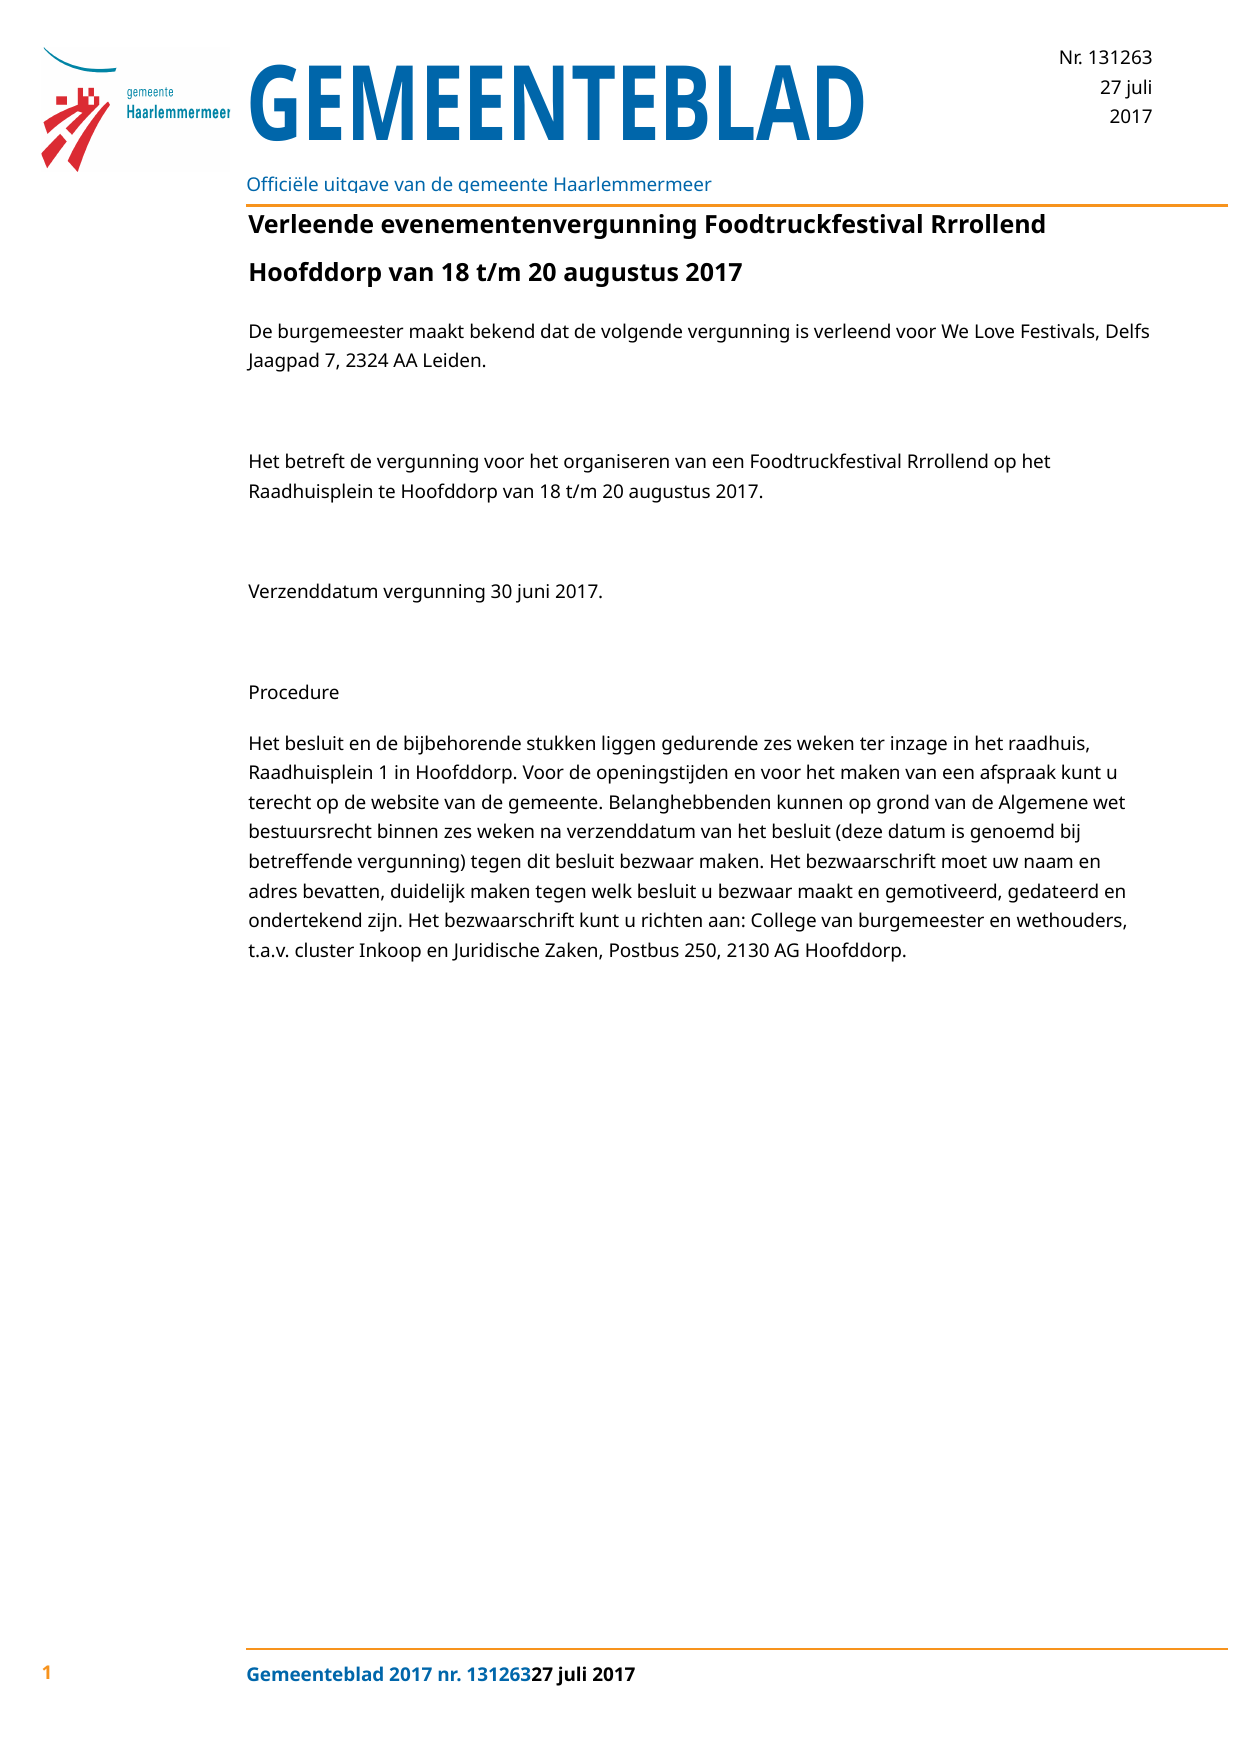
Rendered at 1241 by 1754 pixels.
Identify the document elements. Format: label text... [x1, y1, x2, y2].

text De burgemeester maakt bekend dat de volgende vergunning is verleend voor We Love Festivals, Delfs Jaagpad 7, 2324 AA Leiden. [248, 318, 1152, 373]
picture [41, 47, 231, 172]
text Het betreft de vergunning voor het organiseren van een Foodtruckfestival Rrrollend op het Raadhuisplein te Hoofddorp van 18 t/m 20 augustus 2017. [248, 448, 1152, 504]
text Verzenddatum vergunning 30 juni 2017. [248, 579, 1152, 604]
text Procedure [248, 679, 1152, 705]
text Verleende evenementenvergunning Foodtruckfestival Rrrollend Hoofddorp van 18 t/m 20 augustus 2017 [248, 207, 1152, 288]
text Het besluit en de bijbehorende stukken liggen gedurende zes weken ter inzage in het raadhuis, Raadhuisplein 1 in Hoofddorp. Voor de openingstijden en voor het maken van een afspraak kunt u terecht op de website van de gemeente. Belanghebbenden kunnen op grond van de Algemene wet bestuursrecht binnen zes weken na verzenddatum van het besluit (deze datum is genoemd bij betreffende vergunning) tegen dit besluit bezwaar maken. Het bezwaarschrift moet uw naam en adres bevatten, duidelijk maken tegen welk besluit u bezwaar maakt en gemotiveerd, gedateerd en ondertekend zijn. Het bezwaarschrift kunt u richten aan: College van burgemeester en wethouders, t.a.v. cluster Inkoop en Juridische Zaken, Postbus 250, 2130 AG Hoofddorp. [248, 730, 1152, 963]
